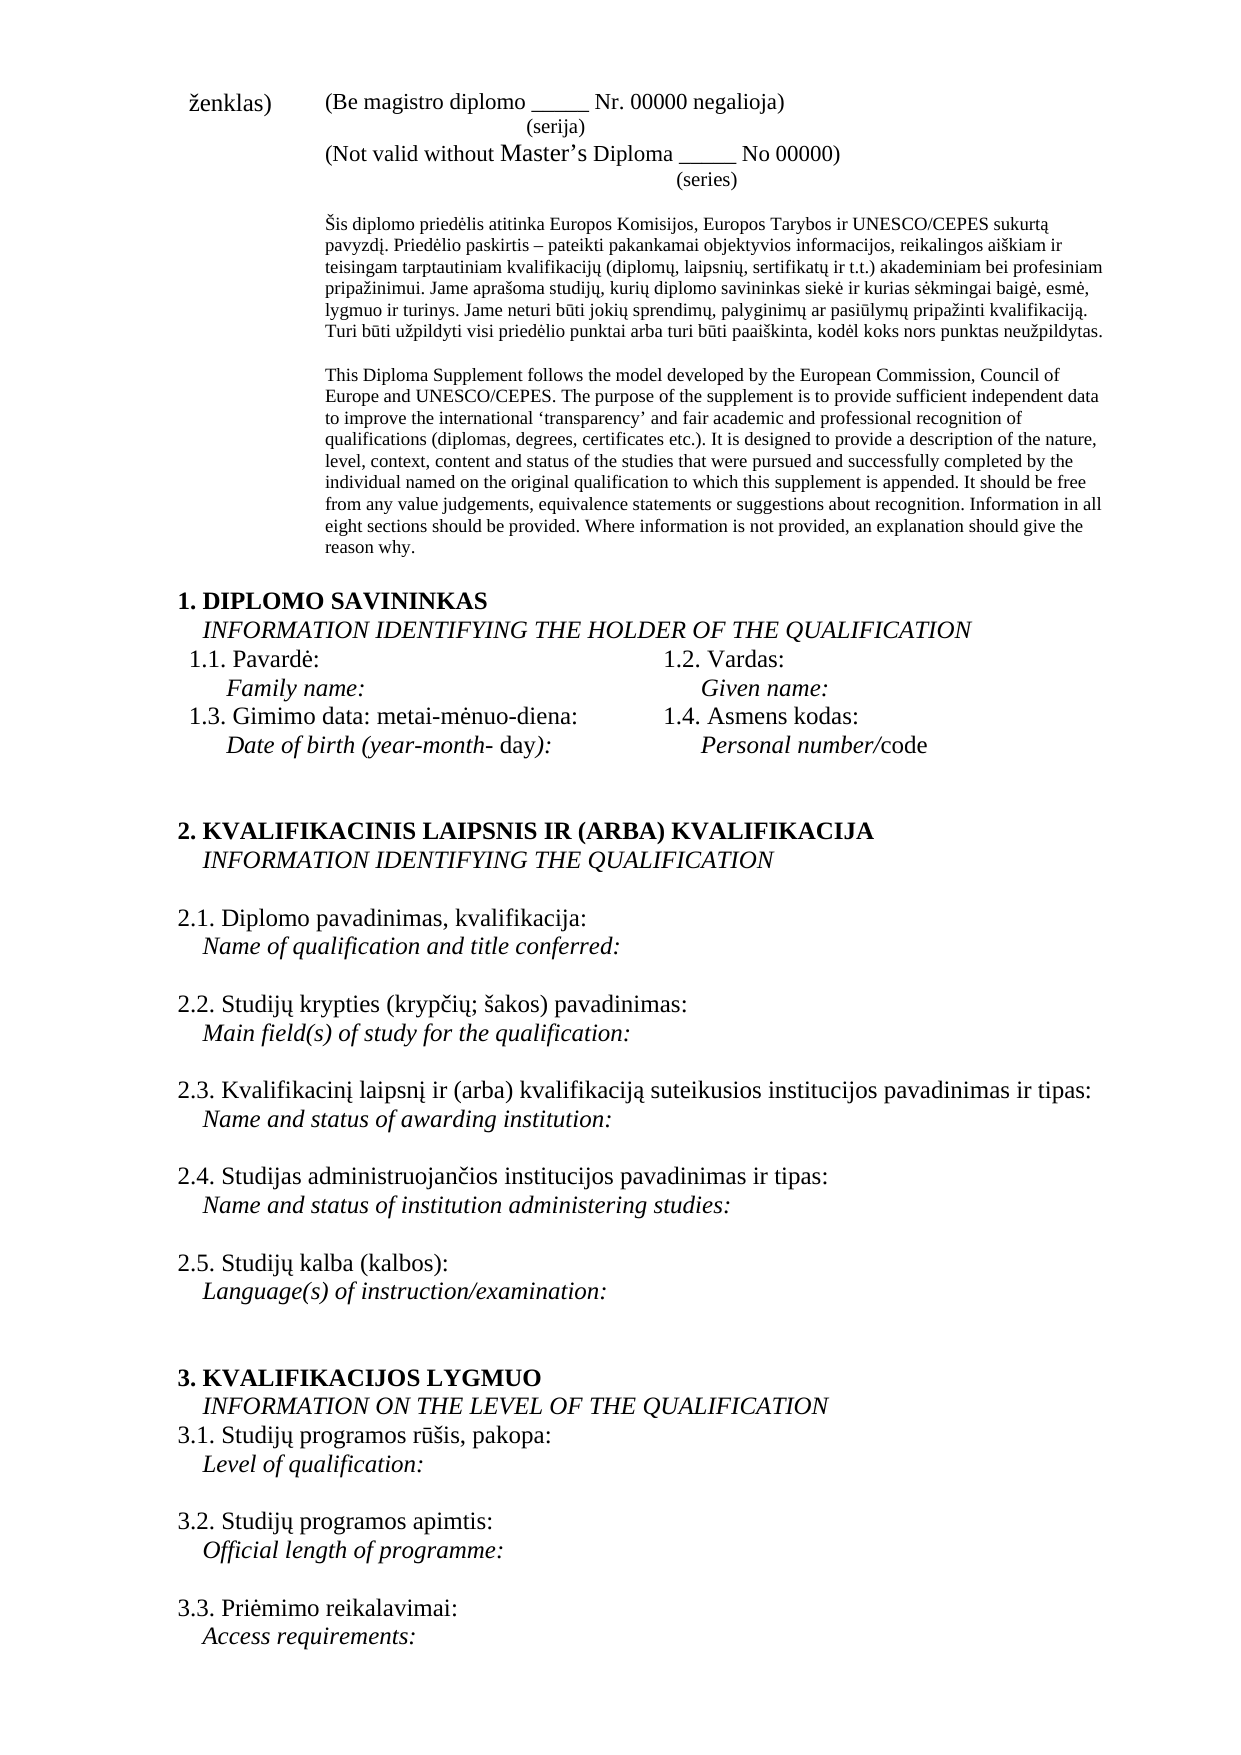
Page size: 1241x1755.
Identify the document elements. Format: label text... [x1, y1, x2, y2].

text Name of qualification and title conferred: [177, 931, 1122, 960]
table_cell 1.4. Asmens kodas: Personal number/code [652, 701, 1122, 759]
text INFORMATION ON THE LEVEL OF THE QUALIFICATION [177, 1391, 1122, 1420]
text 2.2. Studijų krypties (krypčių; šakos) pavadinimas: [177, 989, 1115, 1018]
text 3.3. Priėmimo reikalavimai: [177, 1593, 1115, 1621]
text Main field(s) of study for the qualification: [177, 1018, 1122, 1046]
text INFORMATION IDENTIFYING THE QUALIFICATION [177, 845, 1122, 874]
text Name and status of institution administering studies: [177, 1190, 1122, 1219]
text Access requirements: [177, 1621, 1122, 1650]
text Official length of programme: [177, 1535, 1122, 1564]
table_cell (Be magistro diplomo _____ Nr. 00000 negalioja) (serija) (Not valid without Master’s Diploma _____ No 00000) (series) Šis diplomo priedėlis atitinka Europos Komisijos, Europos Tarybos ir UNESCO/CEPES sukurtą pavyzdį. Priedėlio paskirtis – pateikti pakankamai objektyvios informacijos, reikalingos aiškiam ir teisingam tarptautiniam kvalifikacijų (diplomų, laipsnių, sertifikatų ir t.t.) akademiniam bei profesiniam pripažinimui. Jame aprašoma studijų, kurių diplomo savininkas siekė ir kurias sėkmingai baigė, esmė, lygmuo ir turinys. Jame neturi būti jokių sprendimų, palyginimų ar pasiūlymų pripažinti kvalifikaciją. Turi būti užpildyti visi priedėlio punktai arba turi būti paaiškinta, kodėl koks nors punktas neužpildytas. This Diploma Supplement follows the model developed by the European Commission, Council of Europe and UNESCO/CEPES. The purpose of the supplement is to provide sufficient independent data to improve the international ‘transparency’ and fair academic and professional recognition of qualifications (diplomas, degrees, certificates etc.). It is designed to provide a description of the nature, level, context, content and status of the studies that were pursued and successfully completed by the individual named on the original qualification to which this supplement is appended. It should be free from any value judgements, equivalence statements or suggestions about recognition. Information in all eight sections should be provided. Where information is not provided, an explanation should give the reason why. [314, 88, 1122, 558]
table_header 1.1. Pavardė: Family name: [177, 644, 652, 701]
text Level of qualification: [177, 1449, 1122, 1478]
table_cell ženklas) [177, 88, 313, 558]
text 2.5. Studijų kalba (kalbos): [177, 1248, 1115, 1276]
text Language(s) of instruction/examination: [177, 1276, 1122, 1305]
text INFORMATION IDENTIFYING THE HOLDER OF THE QUALIFICATION [177, 615, 1122, 644]
text 2.1. Diplomo pavadinimas, kvalifikacija: [177, 903, 1122, 931]
table_cell 1.3. Gimimo data: metai-mėnuo-diena: Date of birth (year-month- day): [177, 701, 652, 759]
text 2.3. Kvalifikacinį laipsnį ir (arba) kvalifikaciją suteikusios institucijos pavadinimas ir tipas: [177, 1075, 1115, 1104]
text 1. DIPLOMO SAVININKAS [177, 586, 1115, 615]
text 3. KVALIFIKACIJOS LYGMUO [177, 1363, 1115, 1391]
text 3.2. Studijų programos apimtis: [177, 1506, 1115, 1535]
text 3.1. Studijų programos rūšis, pakopa: [177, 1420, 1115, 1449]
text Name and status of awarding institution: [177, 1104, 1122, 1133]
text 2.4. Studijas administruojančios institucijos pavadinimas ir tipas: [177, 1161, 1115, 1190]
table_header 1.2. Vardas: Given name: [652, 644, 1122, 701]
text 2. KVALIFIKACINIS LAIPSNIS IR (ARBA) KVALIFIKACIJA [177, 816, 1115, 845]
